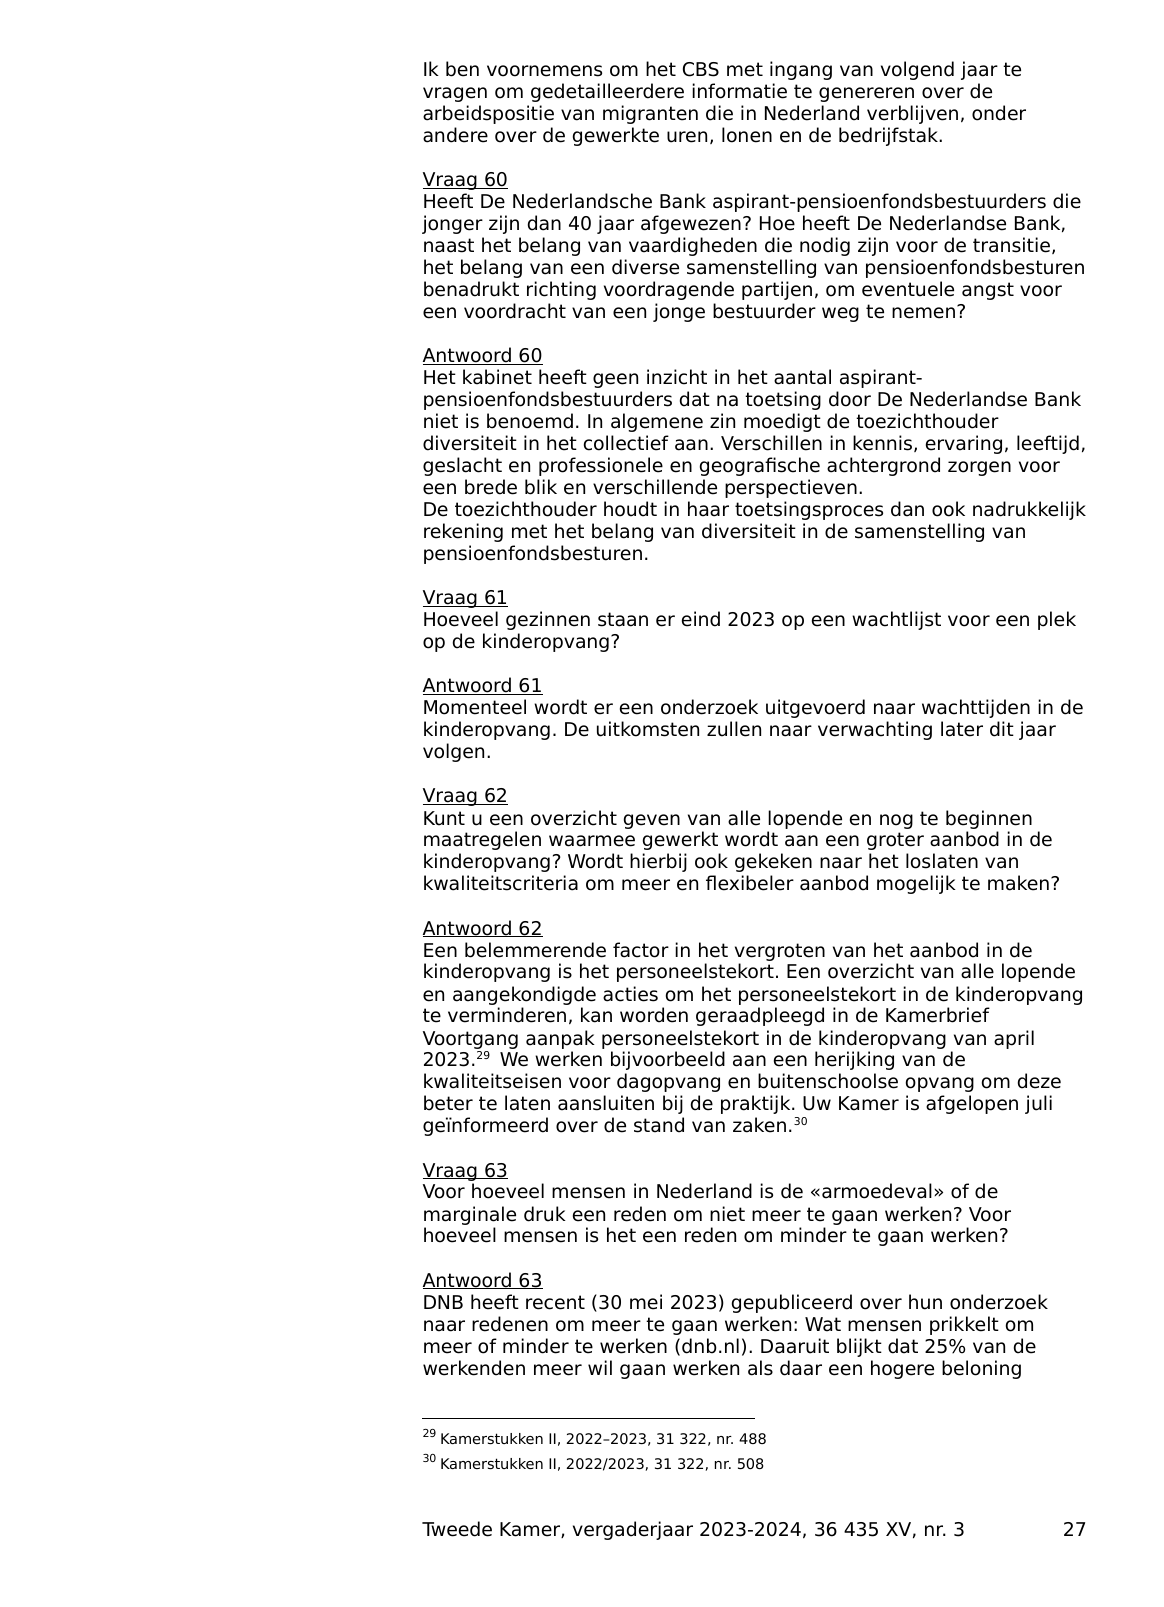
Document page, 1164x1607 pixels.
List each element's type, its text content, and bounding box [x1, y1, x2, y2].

text Antwoord 60 [422, 345, 1087, 367]
text Hoeveel gezinnen staan er eind 2023 op een wachtlijst voor een plek op de kinderopvang? [422, 609, 1087, 653]
text Vraag 62 [422, 785, 1087, 807]
text Vraag 63 [422, 1159, 1087, 1181]
text De toezichthouder houdt in haar toetsingsproces dan ook nadrukkelijk rekening met het belang van diversiteit in de samenstelling van pensioenfondsbesturen. [422, 499, 1087, 565]
text Het kabinet heeft geen inzicht in het aantal aspirant-pensioenfondsbestuurders dat na toetsing door De Nederlandse Bank niet is benoemd. In algemene zin moedigt de toezichthouder diversiteit in het collectief aan. Verschillen in kennis, ervaring, leeftijd, geslacht en professionele en geografische achtergrond zorgen voor een brede blik en verschillende perspectieven. [422, 367, 1087, 499]
text Heeft De Nederlandsche Bank aspirant-pensioenfondsbestuurders die jonger zijn dan 40 jaar afgewezen? Hoe heeft De Nederlandse Bank, naast het belang van vaardigheden die nodig zijn voor de transitie, het belang van een diverse samenstelling van pensioenfondsbesturen benadrukt richting voordragende partijen, om eventuele angst voor een voordracht van een jonge bestuurder weg te nemen? [422, 191, 1087, 323]
text Kamerstukken II, 2022/2023, 31 322, nr. 508 [422, 1452, 1087, 1474]
text Momenteel wordt er een onderzoek uitgevoerd naar wachttijden in de kinderopvang. De uitkomsten zullen naar verwachting later dit jaar volgen. [422, 697, 1087, 763]
text Antwoord 62 [422, 917, 1087, 939]
text Ik ben voornemens om het CBS met ingang van volgend jaar te vragen om gedetailleerdere informatie te genereren over de arbeidspositie van migranten die in Nederland verblijven, onder andere over de gewerkte uren, lonen en de bedrijfstak. [422, 59, 1087, 147]
text DNB heeft recent (30 mei 2023) gepubliceerd over hun onderzoek naar redenen om meer te gaan werken: Wat mensen prikkelt om meer of minder te werken (dnb.nl). Daaruit blijkt dat 25% van de werkenden meer wil gaan werken als daar een hogere beloning [422, 1292, 1087, 1379]
text Voor hoeveel mensen in Nederland is de «armoedeval» of de marginale druk een reden om niet meer te gaan werken? Voor hoeveel mensen is het een reden om minder te gaan werken? [422, 1181, 1087, 1247]
text Kamerstukken II, 2022–2023, 31 322, nr. 488 [422, 1427, 1087, 1449]
text Kunt u een overzicht geven van alle lopende en nog te beginnen maatregelen waarmee gewerkt wordt aan een groter aanbod in de kinderopvang? Wordt hierbij ook gekeken naar het loslaten van kwaliteitscriteria om meer en flexibeler aanbod mogelijk te maken? [422, 807, 1087, 895]
text Antwoord 63 [422, 1269, 1087, 1292]
text Vraag 61 [422, 587, 1087, 609]
text Een belemmerende factor in het vergroten van het aanbod in de kinderopvang is het personeelstekort. Een overzicht van alle lopende en aangekondigde acties om het personeelstekort in de kinderopvang te verminderen, kan worden geraadpleegd in de Kamerbrief Voortgang aanpak personeelstekort in de kinderopvang van april 2023. We werken bijvoorbeeld aan een herijking van de kwaliteitseisen voor dagopvang en buitenschoolse opvang om deze beter te laten aansluiten bij de praktijk. Uw Kamer is afgelopen juli geïnformeerd over de stand van zaken. [422, 939, 1087, 1137]
text Antwoord 61 [422, 675, 1087, 697]
text Vraag 60 [422, 169, 1087, 191]
